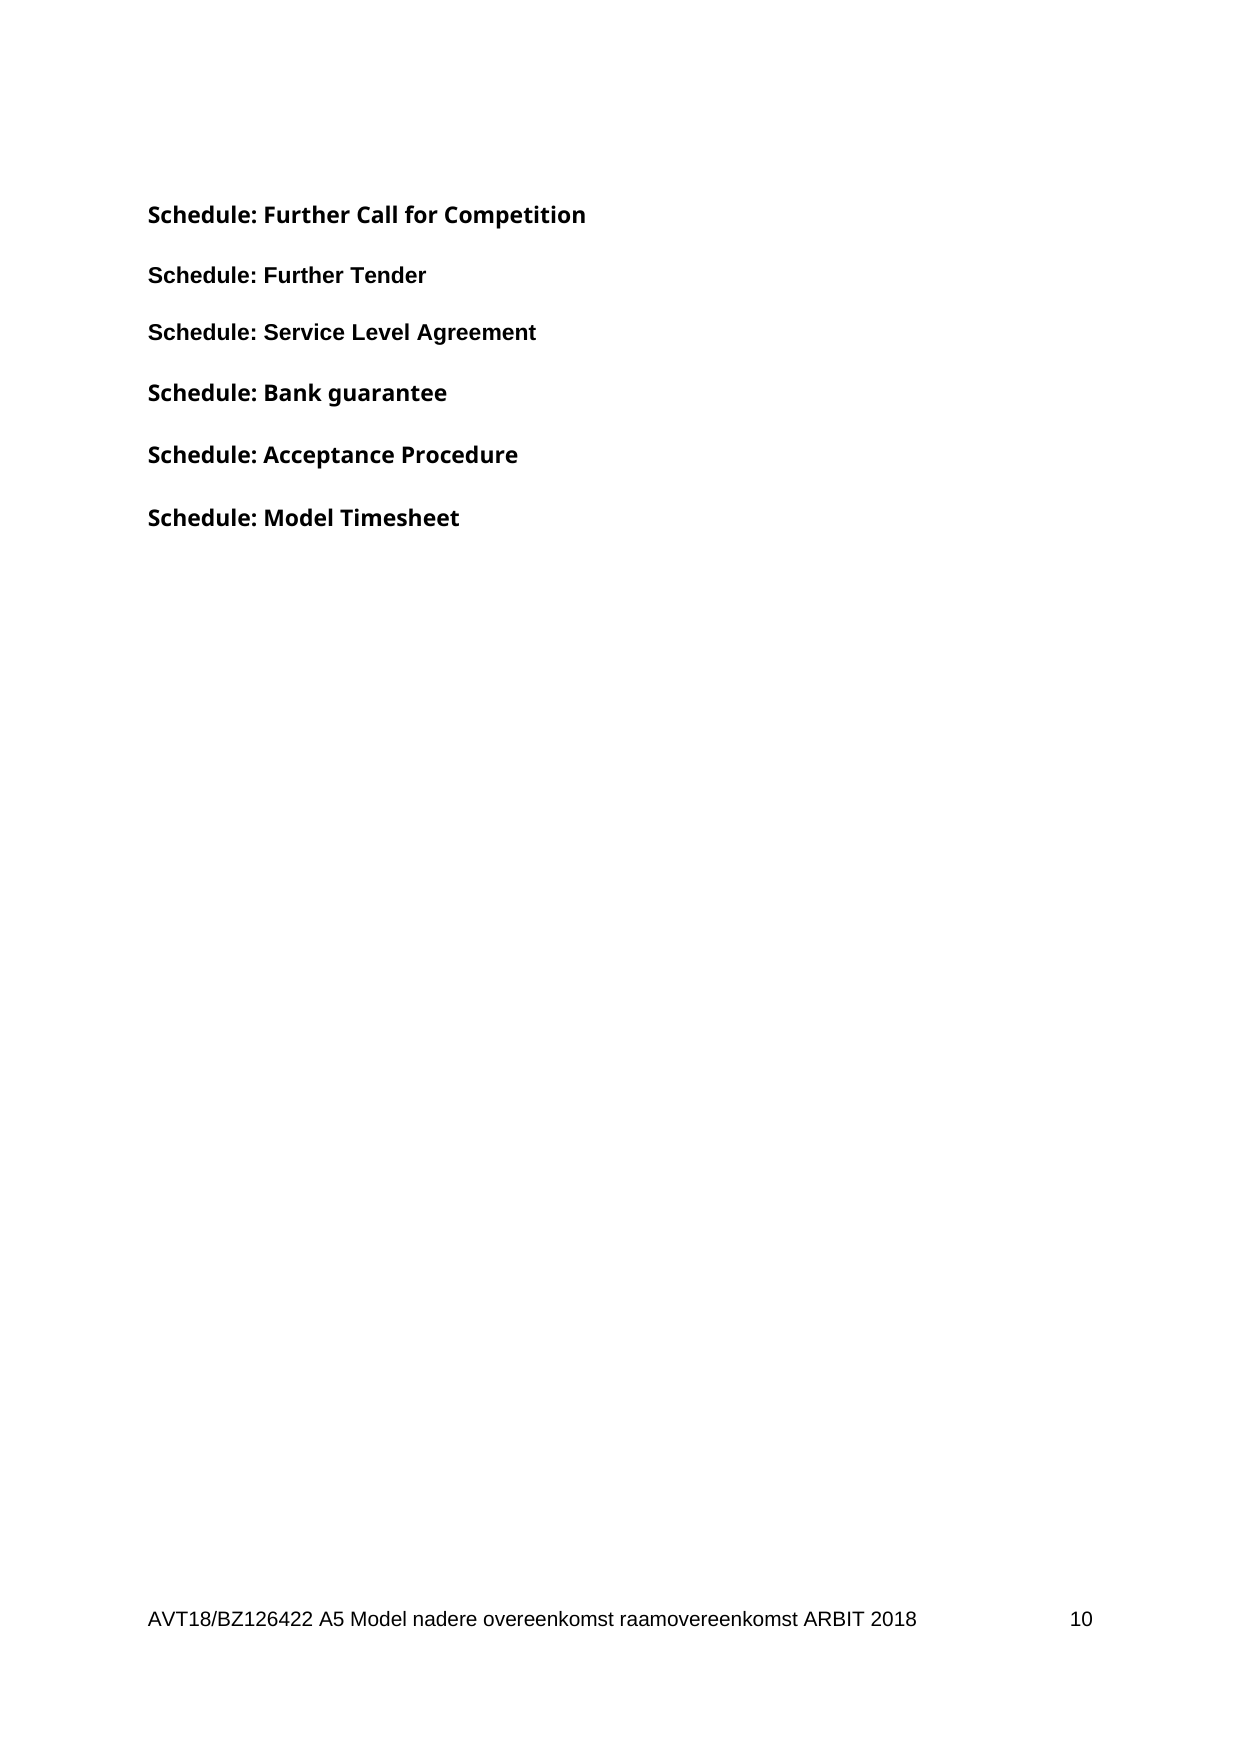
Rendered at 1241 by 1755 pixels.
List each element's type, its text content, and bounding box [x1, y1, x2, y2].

subtitle Schedule: Acceptance Procedure [148, 439, 1093, 471]
subtitle Schedule: Model Timesheet [148, 502, 1093, 533]
text Schedule: Service Level Agreement [148, 319, 1093, 346]
subtitle Schedule: Bank guarantee [148, 377, 1093, 408]
text Schedule: Further Tender [148, 262, 1093, 288]
subtitle Schedule: Further Call for Competition [148, 199, 1093, 230]
